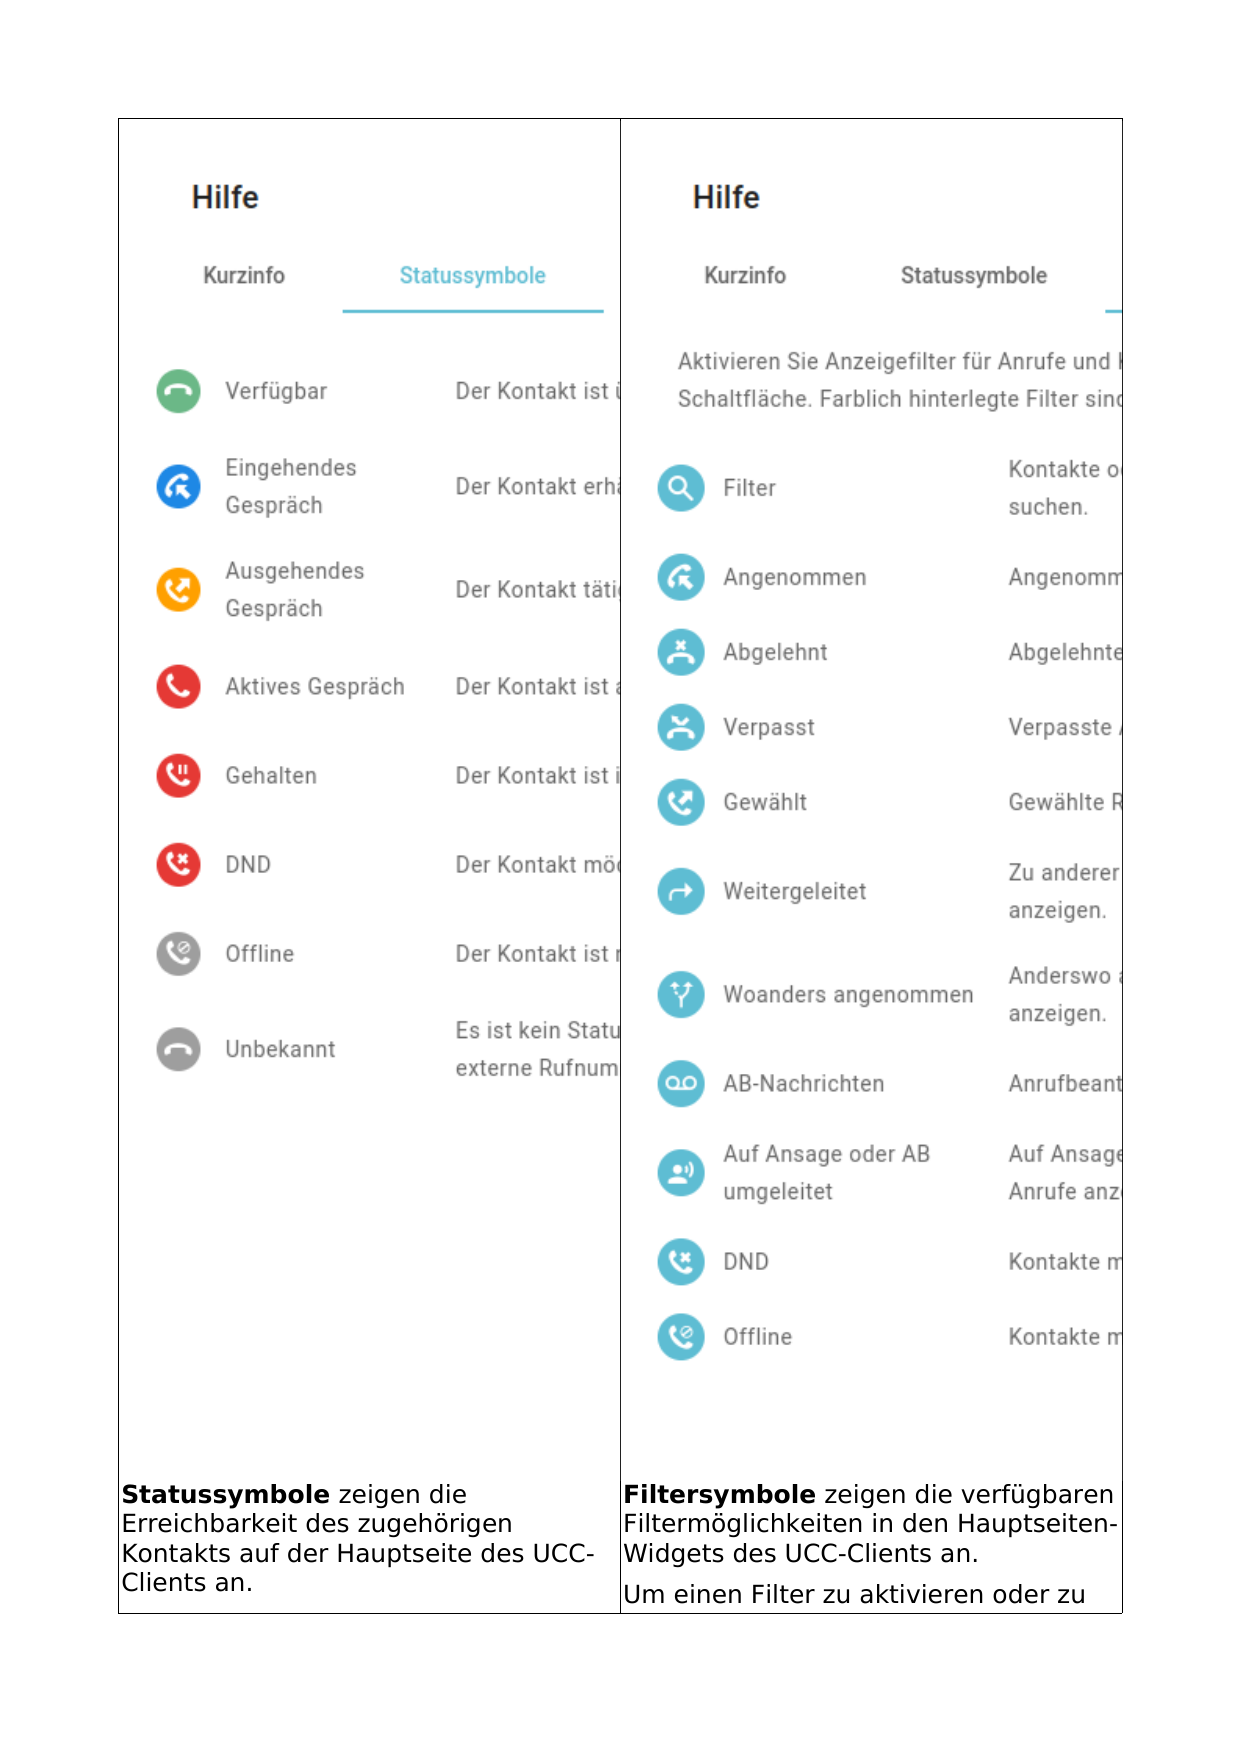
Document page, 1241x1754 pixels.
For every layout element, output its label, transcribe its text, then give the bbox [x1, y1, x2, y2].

picture [121, 121, 621, 1481]
table_header Filtersymbole zeigen die verfügbaren Filtermöglichkeiten in den Hauptseiten-Widgets des UCC-Clients an. Um einen Filter zu aktivieren oder zu [621, 119, 1122, 1613]
picture [622, 121, 1123, 1481]
table_header Statussymbole zeigen die Erreichbarkeit des zugehörigen Kontakts auf der Hauptseite des UCC-Clients an. [119, 119, 620, 1613]
